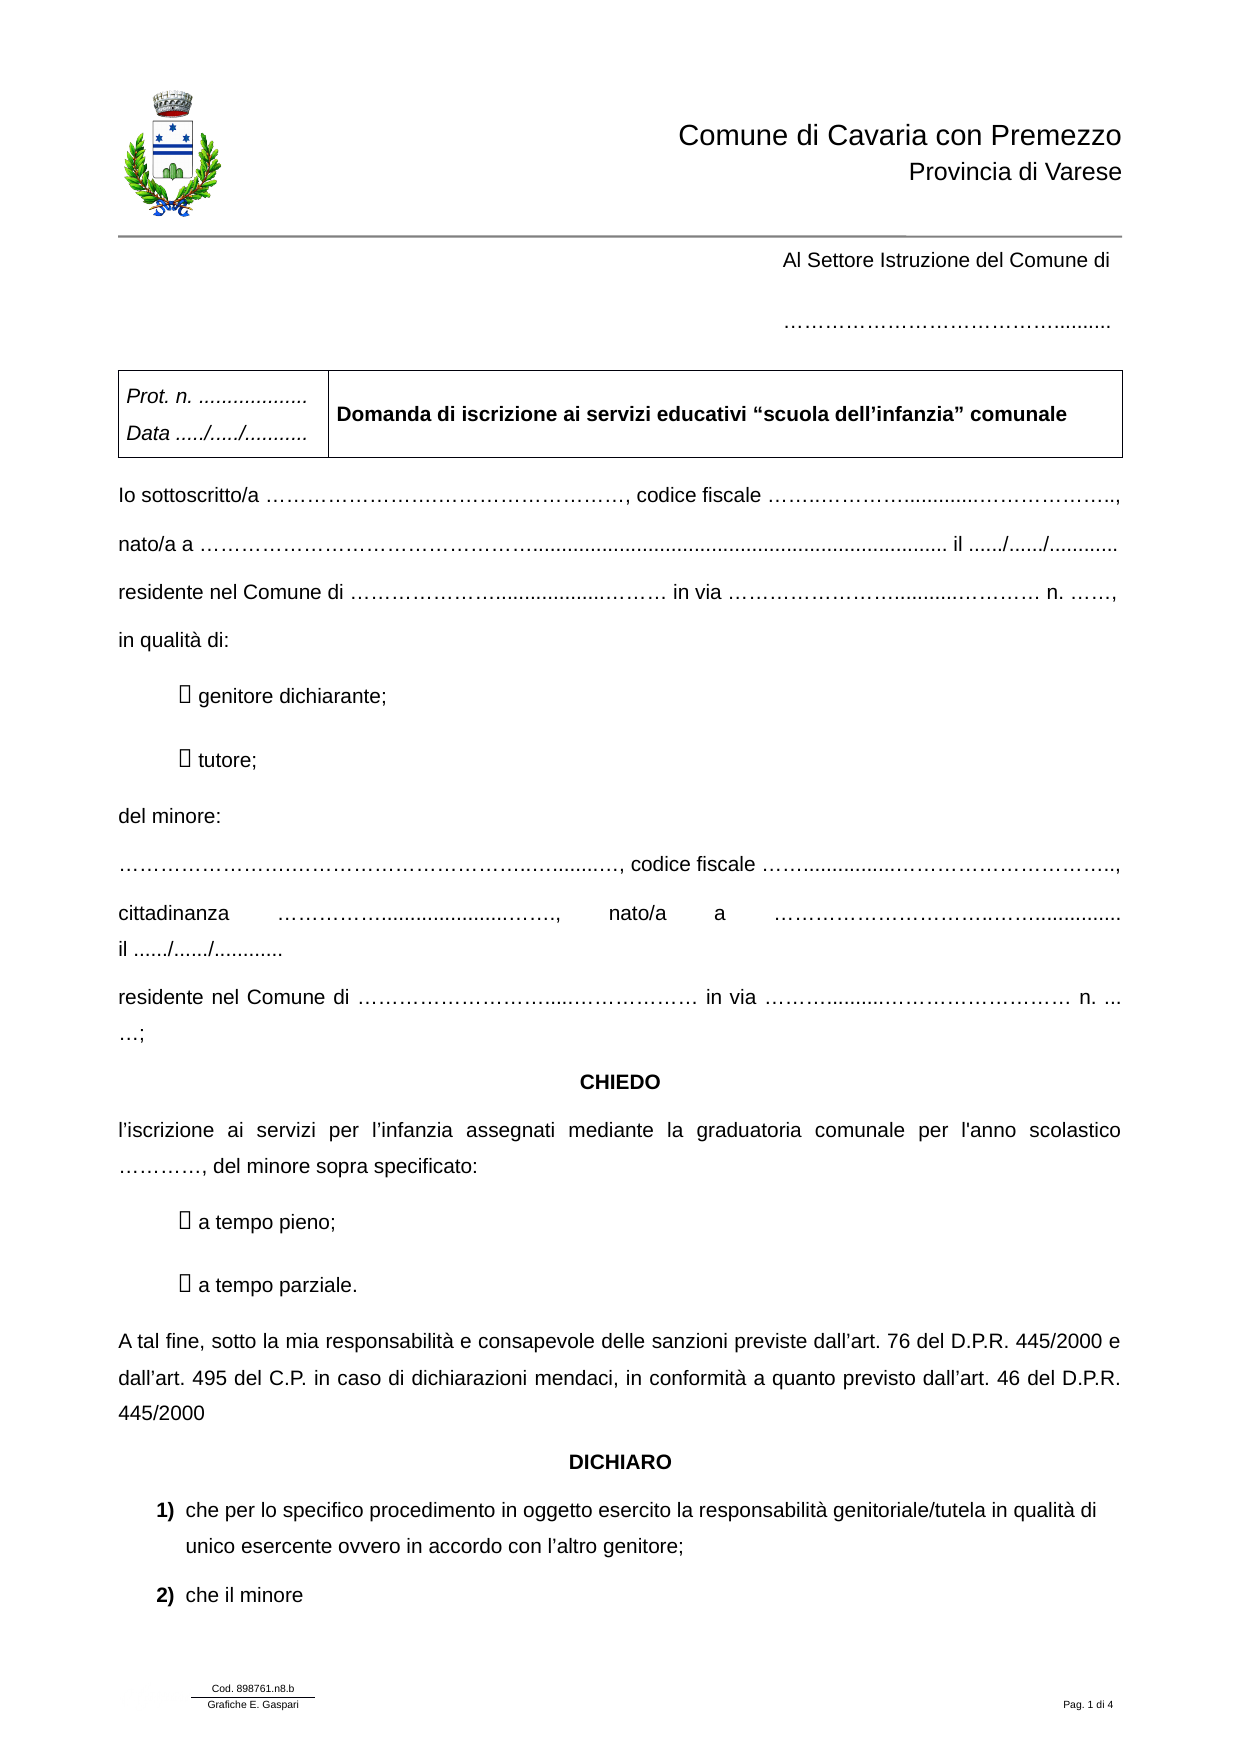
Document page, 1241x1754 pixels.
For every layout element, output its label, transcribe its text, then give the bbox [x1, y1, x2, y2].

list che il minore [156, 1582, 1122, 1606]
text  tutore; [177, 740, 1122, 774]
text Al Settore Istruzione del Comune di [118, 248, 1122, 272]
text  a tempo pieno; [177, 1202, 1122, 1236]
text residente nel Comune di ……………………….....……………… in via ………..........……………………… n. ...…; [118, 985, 1122, 1045]
text  a tempo parziale. [177, 1266, 1122, 1300]
text CHIEDO [118, 1069, 1122, 1093]
text DICHIARO [118, 1450, 1122, 1474]
table_header Prot. n. ................... Data ...../...../........... [119, 371, 328, 457]
text Io sottoscritto/a …………………….………………………, codice fiscale ……..………….............……………….., [118, 483, 1122, 507]
text residente nel Comune di …………………...................……… in via ……………………...........………… n. ……, [118, 580, 1122, 604]
text …………………….……………………………..…........…, codice fiscale ……................………………………….., [118, 852, 1122, 876]
text nato/a a …………………………………………........................................................................ il ....../....../............ [118, 531, 1122, 555]
text in qualità di: [118, 628, 1122, 652]
text ………………………………….......... [118, 309, 1122, 333]
text Comune di Cavaria con Premezzo [224, 118, 1122, 152]
table_header Domanda di iscrizione ai servizi educativi “scuola dell’infanzia” comunale [329, 371, 1122, 457]
text A tal fine, sotto la mia responsabilità e consapevole delle sanzioni previste dall’art. 76 del D.P.R. 445/2000 e dall’art. 495 del C.P. in caso di dichiarazioni mendaci, in conformità a quanto previsto dall’art. 46 del D.P.R. 445/2000 [118, 1329, 1122, 1425]
text Nell'elenco degli allegati [242, 213, 602, 235]
text  genitore dichiarante; [177, 677, 1122, 711]
text del minore: [118, 804, 1122, 828]
text cittadinanza ……………......................……., nato/a a …………………………..……............... il ....../....../............ [118, 901, 1122, 961]
list che per lo specifico procedimento in oggetto esercito la responsabilità genitoriale/tutela in qualità di unico esercente ovvero in accordo con l’altro genitore; [156, 1498, 1122, 1558]
text Provincia di Varese [224, 157, 1122, 185]
picture [122, 87, 224, 219]
text l’iscrizione ai servizi per l’infanzia assegnati mediante la graduatoria comunale per l'anno scolastico …………, del minore sopra specificato: [118, 1118, 1122, 1178]
